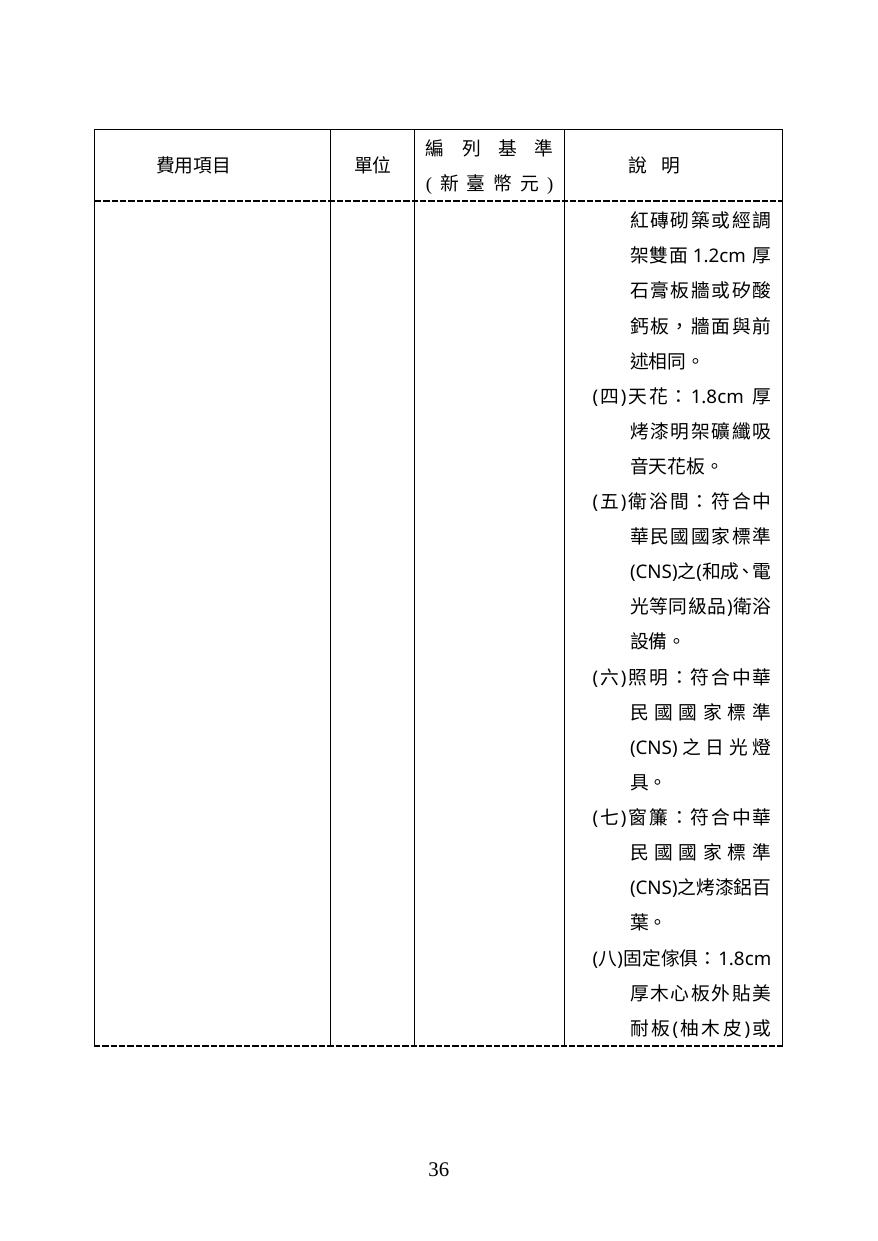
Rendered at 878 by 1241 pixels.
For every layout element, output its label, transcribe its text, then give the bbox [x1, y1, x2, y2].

table_cell 紅磚砌築或經調架雙面1.2cm 厚石膏板牆或矽酸鈣板，牆面與前述相同。 (四)天花：1.8cm 厚烤漆明架礦纖吸音天花板。 (五)衛浴間：符合中華民國國家標準(CNS)之(和成、電光等同級品)衛浴設備。 (六)照明：符合中華民國國家標準(CNS)之日光燈具。 (七)窗簾：符合中華民國國家標準(CNS)之烤漆鋁百葉。 (八)固定傢俱：1.8cm 厚木心板外貼美耐板(柚木皮)或 [565, 200, 782, 1044]
table_header 費用項目 [95, 130, 330, 200]
table_cell [415, 200, 564, 1044]
table_header 單位 [331, 130, 414, 200]
table_header 編列基準 (新臺幣元) [415, 130, 564, 200]
table_header 說 明 [565, 130, 782, 200]
table_cell [95, 200, 330, 1044]
table_cell [331, 200, 414, 1044]
